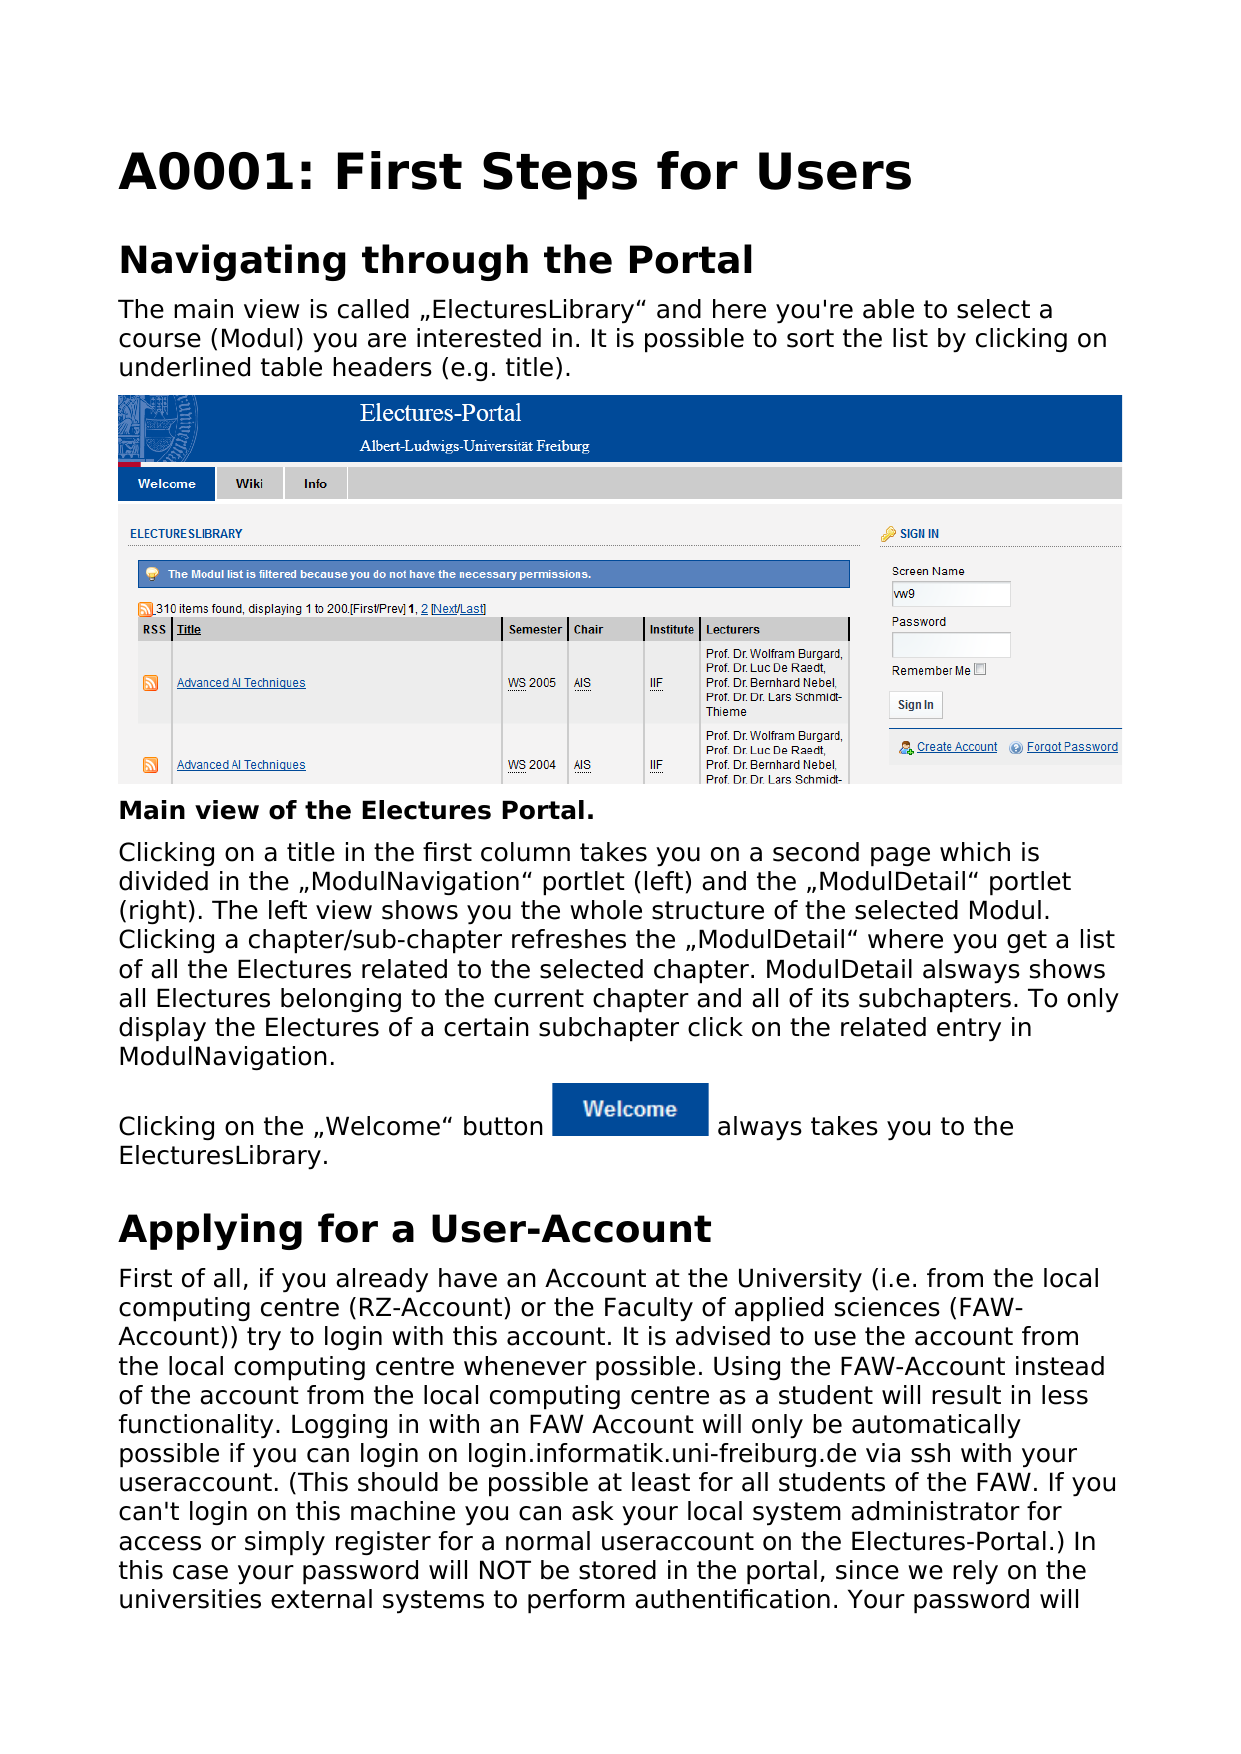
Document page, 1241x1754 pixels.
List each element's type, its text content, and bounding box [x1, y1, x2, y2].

text Main view of the Electures Portal. [118, 796, 1122, 826]
picture [118, 395, 1123, 784]
text Clicking on the „Welcome“ button always takes you to the ElecturesLibrary. [118, 1084, 1122, 1171]
text Clicking on a title in the first column takes you on a second page which is divided in the „ModulNavigation“ portlet (left) and the „ModulDetail“ portlet (right). The left view shows you the whole structure of the selected Modul. Clicking a chapter/sub-chapter refreshes the „ModulDetail“ where you get a list of all the Electures related to the selected chapter. ModulDetail alsways shows all Electures belonging to the current chapter and all of its subchapters. To only display the Electures of a certain subchapter click on the related entry in ModulNavigation. [118, 838, 1122, 1071]
text The main view is called „ElecturesLibrary“ and here you're able to select a course (Modul) you are interested in. It is possible to sort the list by clicking on underlined table headers (e.g. title). [118, 295, 1122, 382]
subtitle Navigating through the Portal [118, 239, 1122, 282]
subtitle A0001: First Steps for Users [118, 143, 1122, 201]
text First of all, if you already have an Account at the University (i.e. from the local computing centre (RZ-Account) or the Faculty of applied sciences (FAW-Account)) try to login with this account. It is advised to use the account from the local computing centre whenever possible. Using the FAW-Account instead of the account from the local computing centre as a student will result in less functionality. Logging in with an FAW Account will only be automatically possible if you can login on login.informatik.uni-freiburg.de via ssh with your useraccount. (This should be possible at least for all students of the FAW. If you can't login on this machine you can ask your local system administrator for access or simply register for a normal useraccount on the Electures-Portal.) In this case your password will NOT be stored in the portal, since we rely on the universities external systems to perform authentification. Your password will [118, 1264, 1122, 1614]
picture [552, 1083, 709, 1136]
subtitle Applying for a User-Account [118, 1208, 1122, 1252]
